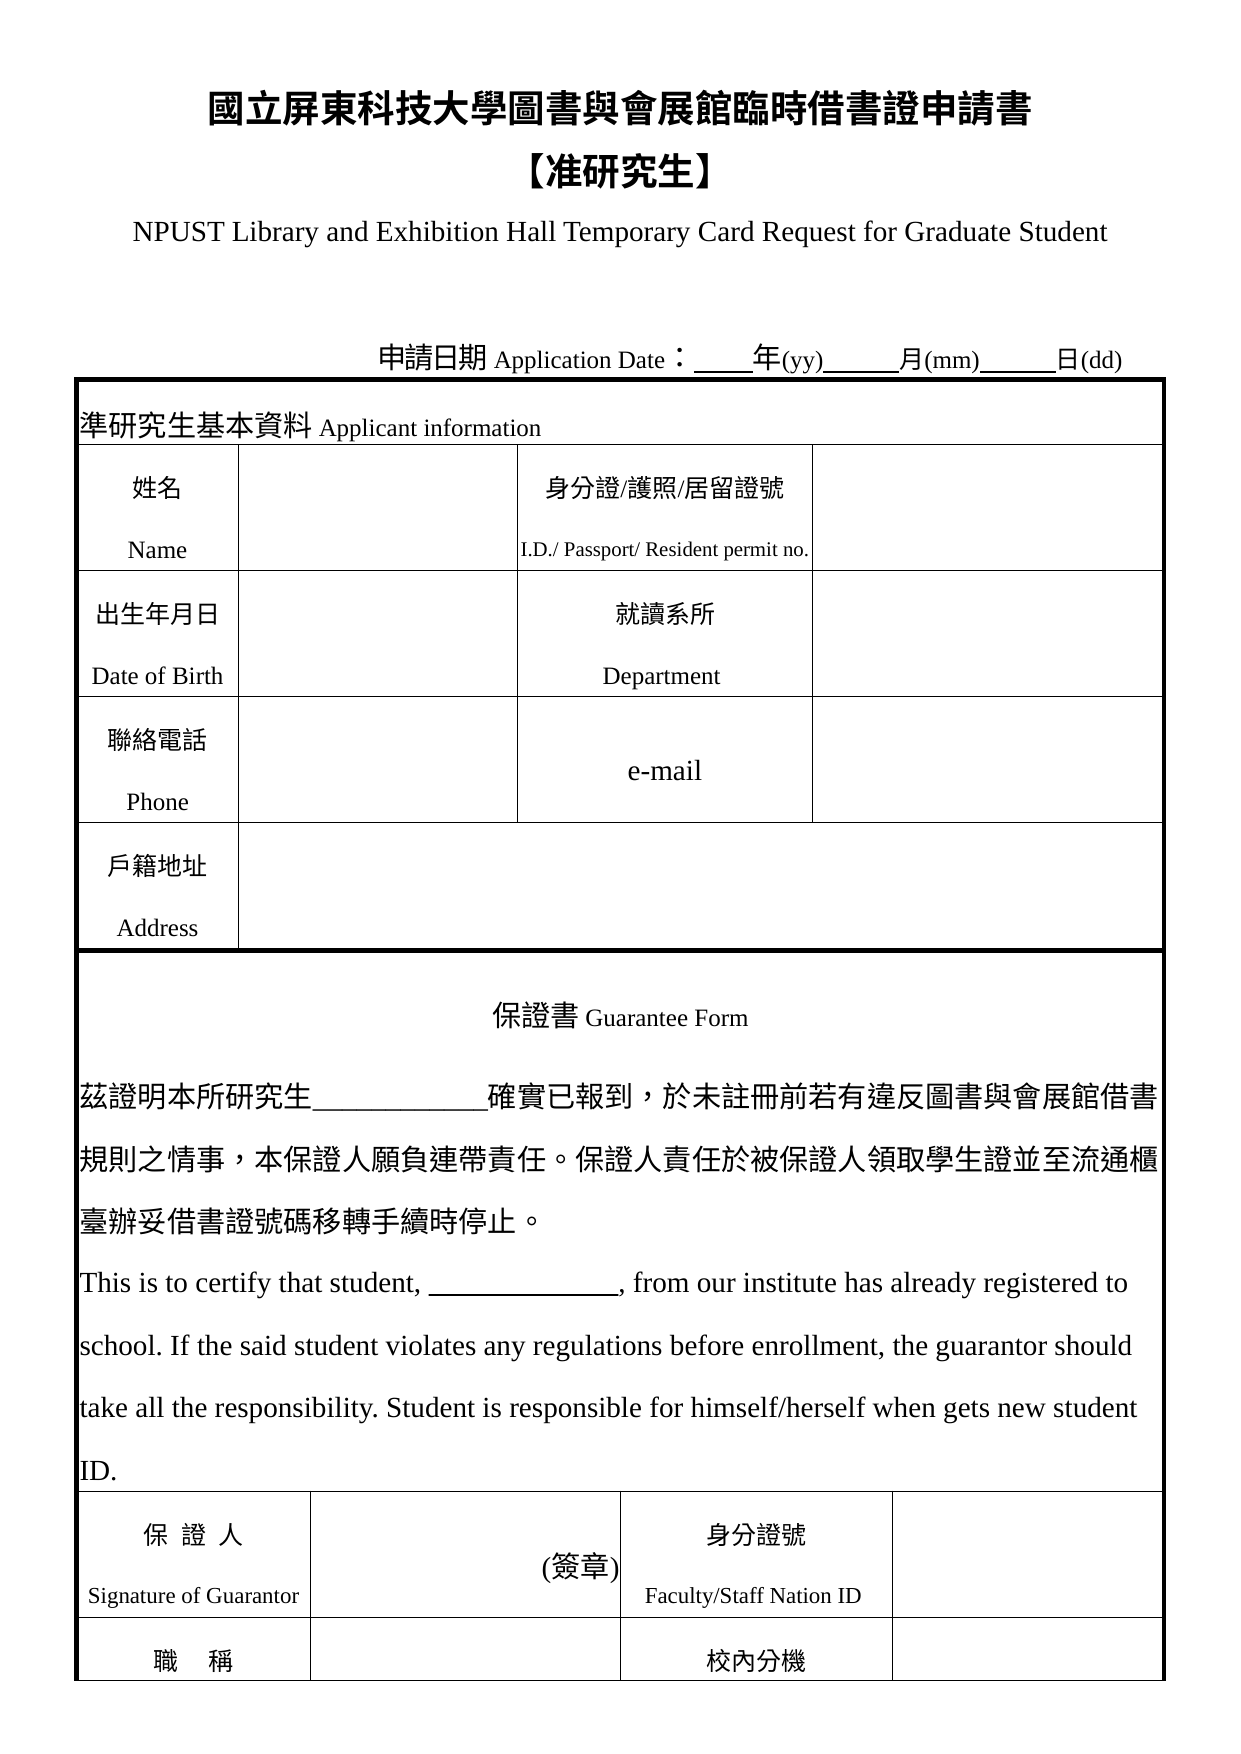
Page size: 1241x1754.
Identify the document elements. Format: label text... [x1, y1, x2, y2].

table_cell 身分證號 Faculty/Staff Nation ID [621, 1492, 892, 1617]
text 【准研究生】 [118, 127, 1122, 189]
table_header 準研究生基本資料Applicant information [79, 382, 1162, 444]
table_cell [239, 823, 1162, 948]
table_cell [893, 1492, 1162, 1617]
table_cell 校內分機 [621, 1618, 892, 1680]
table_cell [813, 571, 1162, 696]
table_cell 姓名 Name [79, 445, 238, 570]
table_cell [813, 445, 1162, 570]
text NPUST Library and Exhibition Hall Temporary Card Request for Graduate Student [118, 189, 1122, 252]
table_cell 保證書Guarantee Form 茲證明本所研究生____________確實已報到，於未註冊前若有違反圖書與會展館借書規則之情事，本保證人願負連帶責任。保證人責任於被保證人領取學生證並至流通櫃臺辦妥借書證號碼移轉手續時停止。 This is to certify that student, _____________, from our institute has already registered to school. If the said student violates any regulations before enrollment, the guarantor should take all the responsibility. Student is responsible for himself/herself when gets new student ID. [79, 953, 1162, 1491]
text 申請日期Application Date： 年(yy) 月(mm) 日(dd) [118, 314, 1122, 377]
table_cell 職稱 [79, 1618, 310, 1680]
table_cell [239, 445, 517, 570]
table_cell 聯絡電話 Phone [79, 697, 238, 822]
table_cell e-mail [518, 697, 812, 822]
table_cell 就讀系所 Department [518, 571, 812, 696]
table_cell (簽章) [311, 1492, 620, 1617]
table_cell [311, 1618, 620, 1680]
table_cell [813, 697, 1162, 822]
table_cell 戶籍地址 Address [79, 823, 238, 948]
table_cell 身分證/護照/居留證號 I.D./ Passport/ Resident permit no. [518, 445, 812, 570]
table_cell 出生年月日 Date of Birth [79, 571, 238, 696]
table_cell [239, 571, 517, 696]
table_cell [893, 1618, 1162, 1680]
table_cell 保 證 人 Signature of Guarantor [79, 1492, 310, 1617]
table_cell [239, 697, 517, 822]
text 國立屏東科技大學圖書與會展館臨時借書證申請書 [118, 64, 1122, 127]
